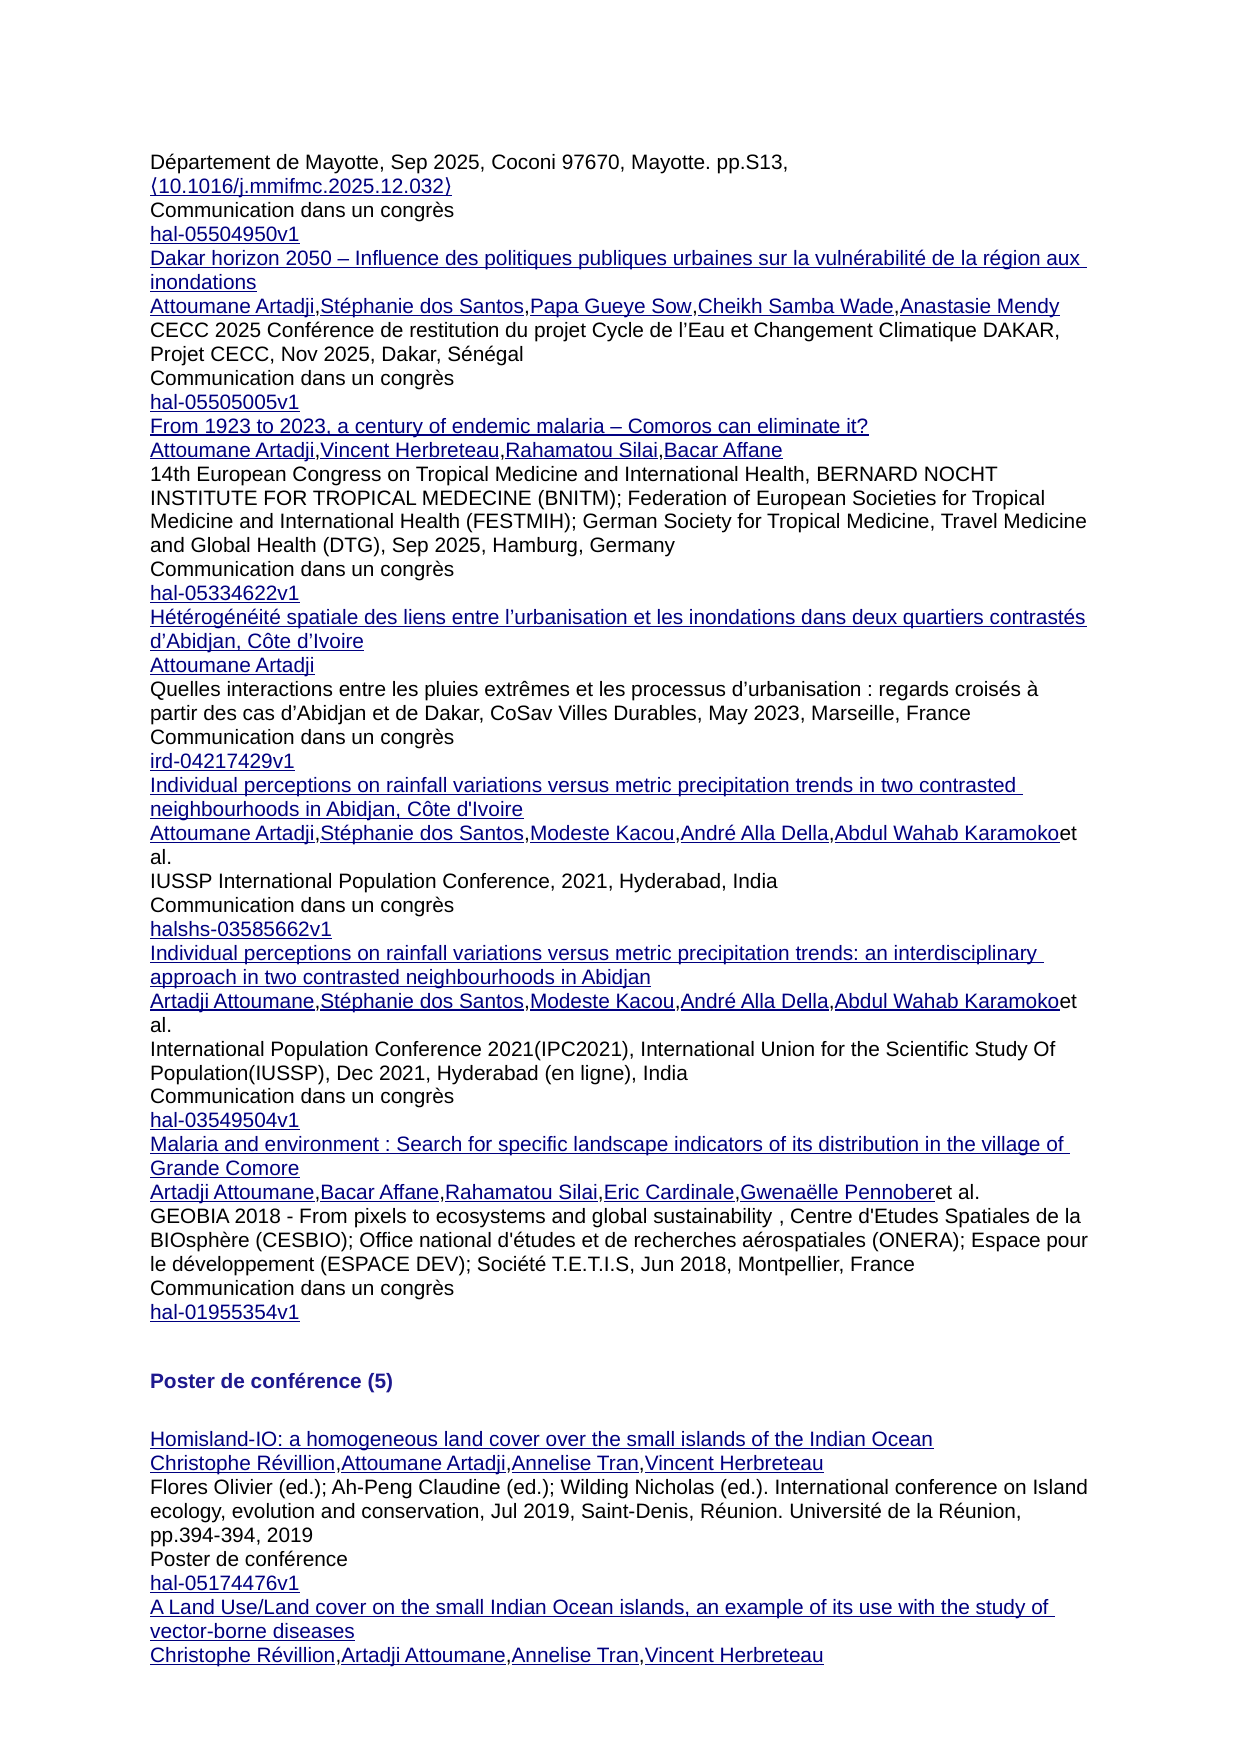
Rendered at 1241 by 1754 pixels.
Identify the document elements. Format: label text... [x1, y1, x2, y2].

table_header Homisland-IO: a homogeneous land cover over the small islands of the Indian Ocean Christophe Révillion,Attoumane Artadji,Annelise Tran,Vincent Herbreteau Flores Olivier (ed.); Ah-Peng Claudine (ed.); Wilding Nicholas (ed.). International conference on Island ecology, evolution and conservation, Jul 2019, Saint-Denis, Réunion. Université de la Réunion, pp.394-394, 2019 Poster de conférence hal-05174476v1 [150, 1427, 1090, 1595]
table_cell Dakar horizon 2050 – Influence des politiques publiques urbaines sur la vulnérabilité de la région aux inondations Attoumane Artadji,Stéphanie dos Santos,Papa Gueye Sow,Cheikh Samba Wade,Anastasie Mendy CECC 2025 Conférence de restitution du projet Cycle de l’Eau et Changement Climatique DAKAR, Projet CECC, Nov 2025, Dakar, Sénégal Communication dans un congrès hal-05505005v1 [150, 246, 1090, 413]
table_cell Malaria and environment : Search for specific landscape indicators of its distribution in the village of Grande Comore Artadji Attoumane,Bacar Affane,Rahamatou Silai,Eric Cardinale,Gwenaëlle Pennoberet al. GEOBIA 2018 - From pixels to ecosystems and global sustainability ​, Centre d'Etudes Spatiales de la BIOsphère (CESBIO); Office national d'études et de recherches aérospatiales (ONERA); Espace pour le développement (ESPACE DEV); Société T.E.T.I.S, Jun 2018, Montpellier, France Communication dans un congrès hal-01955354v1 [150, 1132, 1090, 1324]
table_cell Hétérogénéité spatiale des liens entre l’urbanisation et les inondations dans deux quartiers contrastés d’Abidjan, Côte d’Ivoire Attoumane Artadji Quelles interactions entre les pluies extrêmes et les processus d’urbanisation : regards croisés à partir des cas d’Abidjan et de Dakar, CoSav Villes Durables, May 2023, Marseille, France Communication dans un congrès ird-04217429v1 [150, 605, 1090, 773]
subtitle Poster de conférence (5) [150, 1369, 1090, 1393]
table_cell From 1923 to 2023, a century of endemic malaria – Comoros can eliminate it? Attoumane Artadji,Vincent Herbreteau,Rahamatou Silai,Bacar Affane 14th European Congress on Tropical Medicine and International Health, BERNARD NOCHT INSTITUTE FOR TROPICAL MEDECINE (BNITM); Federation of European Societies for Tropical Medicine and International Health (FESTMIH); German Society for Tropical Medicine, Travel Medicine and Global Health (DTG), Sep 2025, Hamburg, Germany Communication dans un congrès hal-05334622v1 [150, 414, 1090, 605]
table_cell Individual perceptions on rainfall variations versus metric precipitation trends: an interdisciplinary approach in two contrasted neighbourhoods in Abidjan Artadji Attoumane,Stéphanie dos Santos,Modeste Kacou,André Alla Della,Abdul Wahab Karamokoet al. International Population Conference 2021(IPC2021), International Union for the Scientific Study Of Population(IUSSP), Dec 2021, Hyderabad (en ligne), India Communication dans un congrès hal-03549504v1 [150, 941, 1090, 1132]
table_header Département de Mayotte, Sep 2025, Coconi 97670, Mayotte. pp.S13, ⟨10.1016/j.mmifmc.2025.12.032⟩ Communication dans un congrès hal-05504950v1 [150, 150, 1090, 246]
table_cell A Land Use/Land cover on the small Indian Ocean islands, an example of its use with the study of vector-borne diseases Christophe Révillion,Artadji Attoumane,Annelise Tran,Vincent Herbreteau [150, 1595, 1090, 1667]
table_cell Individual perceptions on rainfall variations versus metric precipitation trends in two contrasted neighbourhoods in Abidjan, Côte d'Ivoire Attoumane Artadji,Stéphanie dos Santos,Modeste Kacou,André Alla Della,Abdul Wahab Karamokoet al. IUSSP International Population Conference, 2021, Hyderabad, India Communication dans un congrès halshs-03585662v1 [150, 773, 1090, 941]
